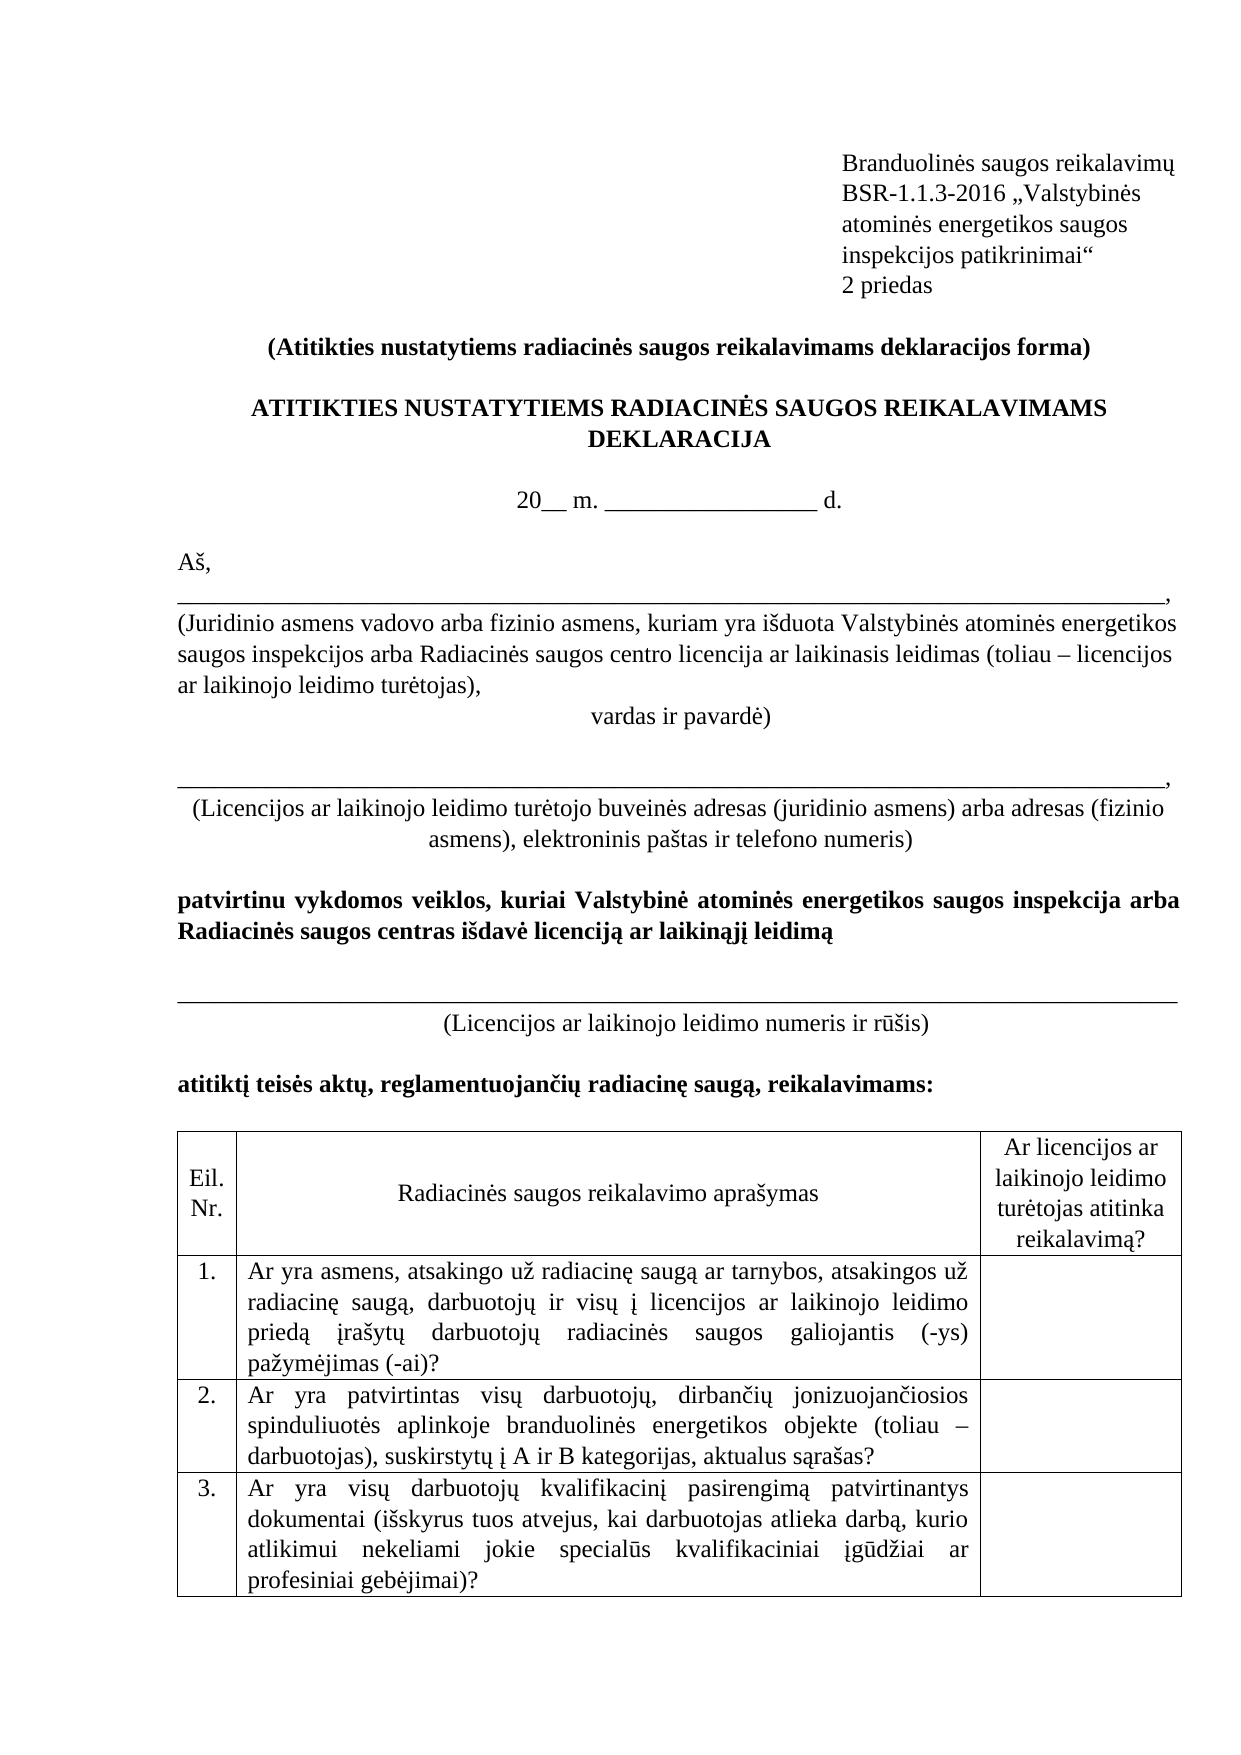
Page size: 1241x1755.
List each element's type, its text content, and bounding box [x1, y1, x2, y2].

text ________________________________________________________________________________ [177, 977, 1181, 1006]
text ATITIKTIES NUSTATYTIEMS RADIACINĖS SAUGOS REIKALAVIMAMS DEKLARACIJA [177, 393, 1181, 453]
text Branduolinės saugos reikalavimų [842, 148, 1181, 176]
table_cell 3. [178, 1473, 236, 1596]
text (Licencijos ar laikinojo leidimo numeris ir rūšis) [177, 1008, 1181, 1037]
text (Atitikties nustatytiems radiacinės saugos reikalavimams deklaracijos forma) [177, 332, 1181, 361]
table_header Ar licencijos ar laikinojo leidimo turėtojas atitinka reikalavimą? [981, 1132, 1181, 1255]
table_cell Ar yra asmens, atsakingo už radiacinę saugą ar tarnybos, atsakingos už radiacinę saugą, darbuotojų ir visų į licencijos ar laikinojo leidimo priedą įrašytų darbuotojų radiacinės saugos galiojantis (-ys) pažymėjimas (-ai)? [237, 1256, 980, 1379]
text saugos inspekcijos arba Radiacinės saugos centro licencija ar laikinasis leidimas (toliau – licencijos ar laikinojo leidimo turėtojas), [177, 639, 1181, 699]
table_cell [981, 1473, 1181, 1596]
text _______________________________________________________________________________, [177, 762, 1181, 791]
text Aš, _______________________________________________________________________________, [177, 547, 1181, 607]
text BSR-1.1.3-2016 „Valstybinės [842, 178, 1181, 207]
text 2 priedas [709, 271, 1181, 299]
table_cell Ar yra patvirtintas visų darbuotojų, dirbančių jonizuojančiosios spinduliuotės aplinkoje branduolinės energetikos objekte (toliau – darbuotojas), suskirstytų į A ir B kategorijas, aktualus sąrašas? [237, 1380, 980, 1472]
text 20__ m. _________________ d. [177, 486, 1181, 514]
text (Licencijos ar laikinojo leidimo turėtojo buveinės adresas (juridinio asmens) arba adresas (fizinio [177, 793, 1181, 822]
text inspekcijos patikrinimai“ [842, 240, 1181, 268]
table_cell [981, 1256, 1181, 1379]
table_cell 1. [178, 1256, 236, 1379]
text atitiktį teisės aktų, reglamentuojančių radiacinę saugą, reikalavimams: [177, 1069, 1181, 1098]
table_header Eil. Nr. [178, 1132, 236, 1255]
text (Juridinio asmens vadovo arba fizinio asmens, kuriam yra išduota Valstybinės atominės energetikos [177, 608, 1181, 637]
text asmens), elektroninis paštas ir telefono numeris) [177, 824, 1181, 852]
table_header Radiacinės saugos reikalavimo aprašymas [237, 1132, 980, 1255]
table_cell [981, 1380, 1181, 1472]
table_cell 2. [178, 1380, 236, 1472]
text atominės energetikos saugos [842, 209, 1181, 238]
text patvirtinu vykdomos veiklos, kuriai Valstybinė atominės energetikos saugos inspekcija arba Radiacinės saugos centras išdavė licenciją ar laikinąjį leidimą [177, 885, 1181, 944]
text vardas ir pavardė) [177, 701, 1181, 729]
table_cell Ar yra visų darbuotojų kvalifikacinį pasirengimą patvirtinantys dokumentai (išskyrus tuos atvejus, kai darbuotojas atlieka darbą, kurio atlikimui nekeliami jokie specialūs kvalifikaciniai įgūdžiai ar profesiniai gebėjimai)? [237, 1473, 980, 1596]
